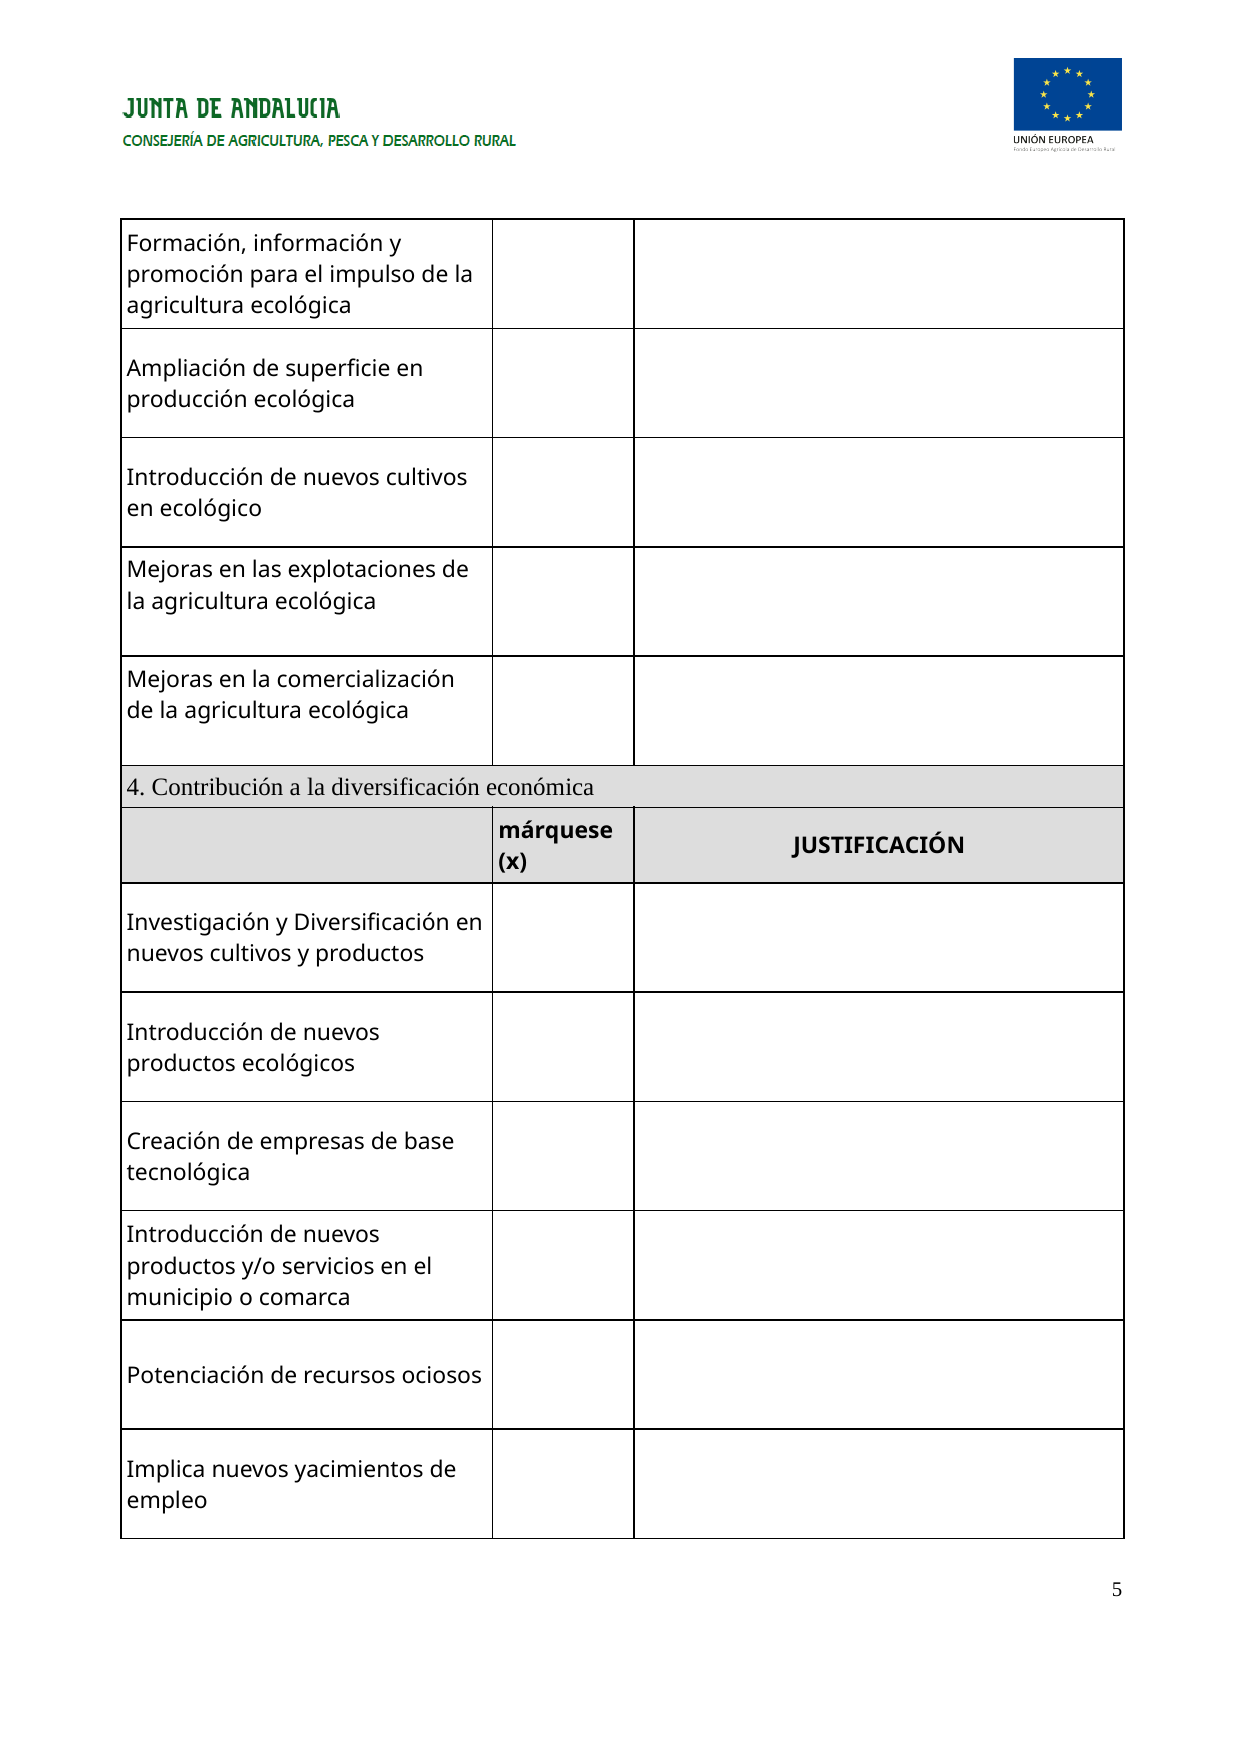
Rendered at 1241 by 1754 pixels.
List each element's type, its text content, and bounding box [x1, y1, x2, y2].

table_cell [493, 220, 633, 328]
table_cell Introducción de nuevos productos ecológicos [122, 993, 492, 1101]
table_cell [635, 438, 1123, 546]
table_cell [635, 884, 1123, 991]
table_cell Mejoras en las explotaciones de la agricultura ecológica [122, 548, 492, 655]
table_cell [635, 993, 1123, 1101]
table_cell [122, 808, 492, 882]
table_cell [493, 657, 633, 765]
table_cell [493, 993, 633, 1101]
table_cell [493, 1211, 633, 1319]
table_cell [493, 548, 633, 655]
table_cell [635, 1102, 1123, 1210]
table_cell Introducción de nuevos productos y/o servicios en el municipio o comarca [122, 1211, 492, 1319]
table_cell Mejoras en la comercialización de la agricultura ecológica [122, 657, 492, 765]
table_cell [493, 329, 633, 437]
table_cell [635, 657, 1123, 765]
table_cell Investigación y Diversificación en nuevos cultivos y productos [122, 884, 492, 991]
table_cell [493, 884, 633, 991]
table_cell [493, 1430, 633, 1538]
table_cell [635, 1321, 1123, 1428]
table_cell [635, 1211, 1123, 1319]
table_cell Formación, información y promoción para el impulso de la agricultura ecológica [122, 220, 492, 328]
table_cell 4. Contribución a la diversificación económica [122, 766, 1123, 806]
table_cell [635, 329, 1123, 437]
table_cell Potenciación de recursos ociosos [122, 1321, 492, 1428]
table_cell [635, 548, 1123, 655]
table_cell Implica nuevos yacimientos de empleo [122, 1430, 492, 1538]
table_cell [635, 1430, 1123, 1538]
table_cell Introducción de nuevos cultivos en ecológico [122, 438, 492, 546]
table_cell [493, 1321, 633, 1428]
table_cell [493, 438, 633, 546]
table_cell márquese (x) [493, 808, 633, 882]
table_cell [635, 220, 1123, 328]
table_cell Creación de empresas de base tecnológica [122, 1102, 492, 1210]
table_cell Ampliación de superficie en producción ecológica [122, 329, 492, 437]
table_cell [493, 1102, 633, 1210]
table_cell JUSTIFICACIÓN [635, 808, 1123, 882]
